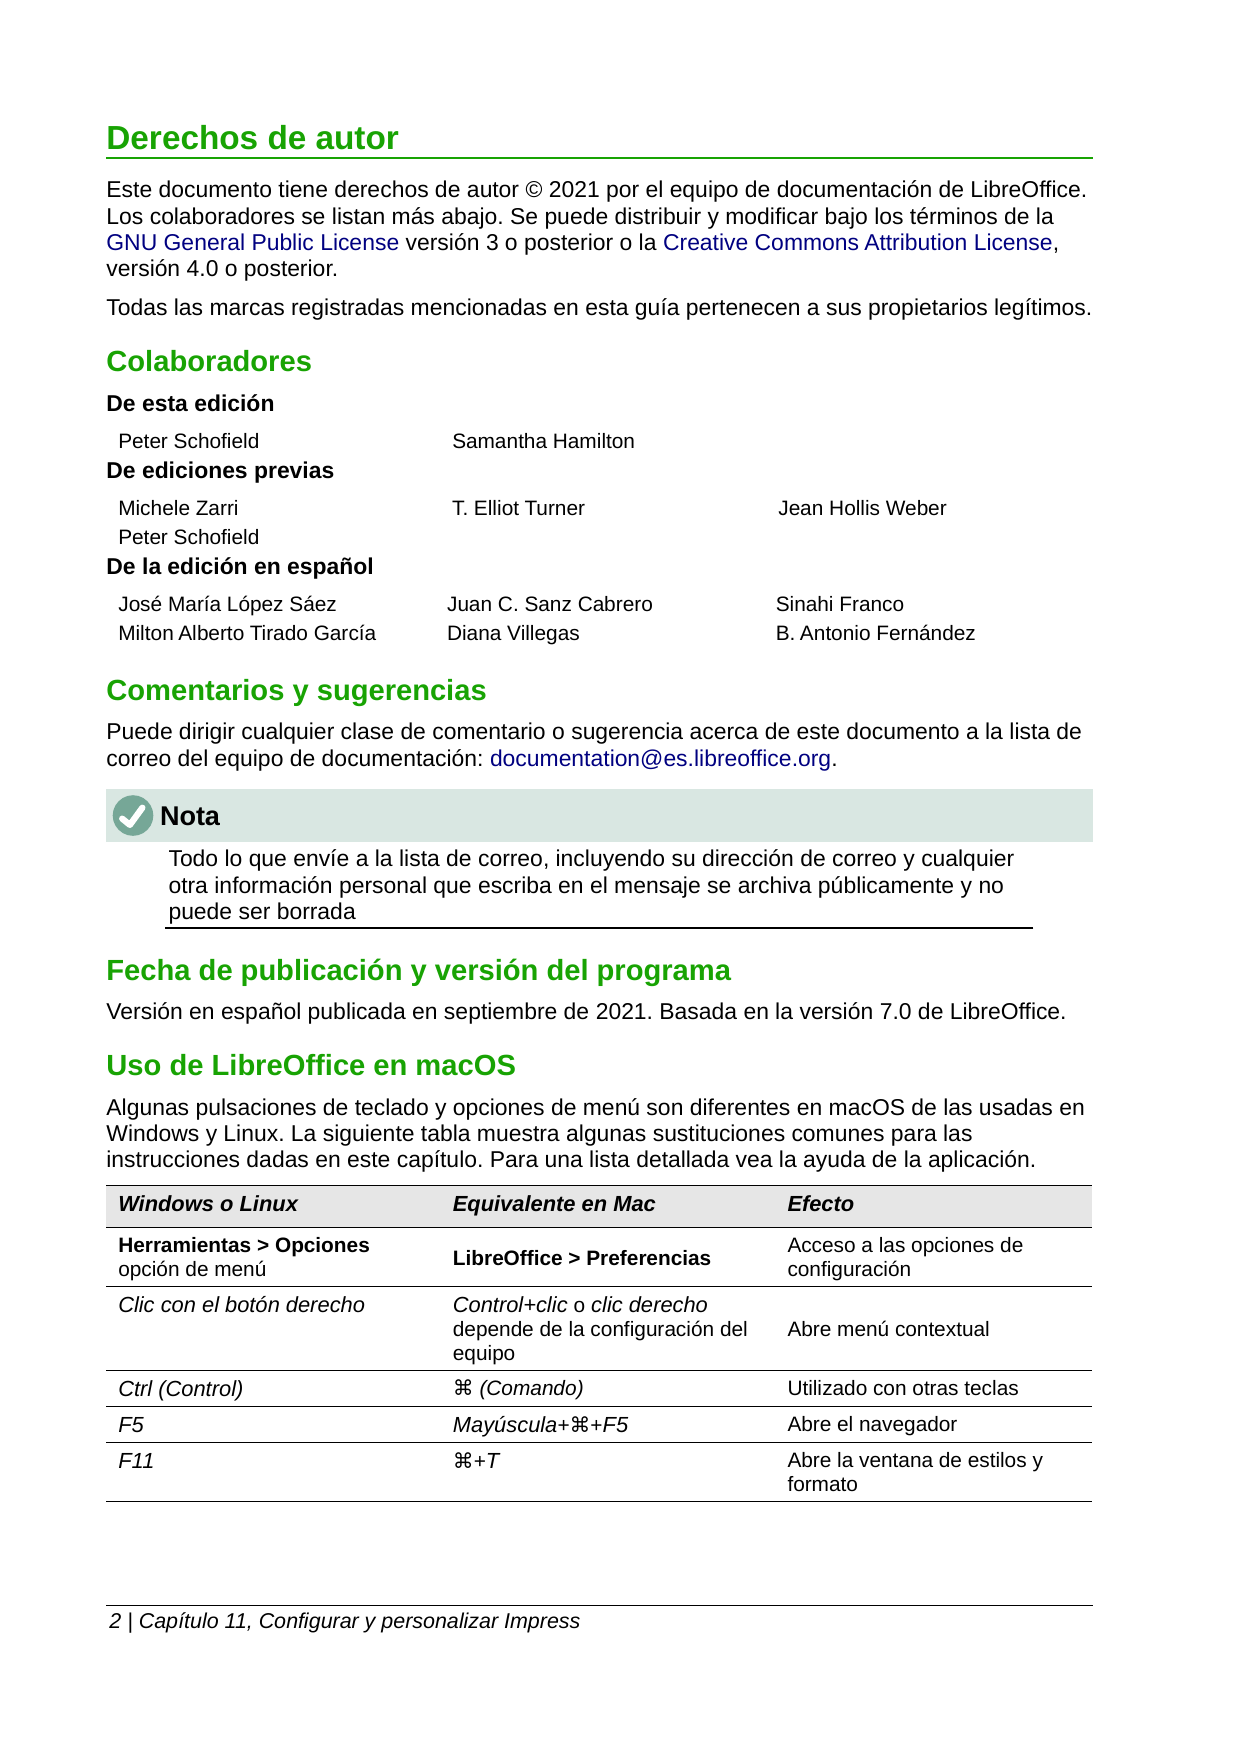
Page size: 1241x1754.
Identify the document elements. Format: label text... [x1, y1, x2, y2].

subtitle Nota [106, 789, 1093, 842]
table_cell F11 [106, 1443, 441, 1501]
table_cell Clic con el botón derecho [106, 1287, 441, 1370]
table_cell Mayúscula+⌘+F5 [441, 1407, 775, 1442]
table_cell Peter Schofield [106, 525, 440, 553]
subtitle Colaboradores [106, 344, 1093, 378]
table_cell Abre menú contextual [775, 1287, 1092, 1370]
table_cell Ctrl (Control) [106, 1371, 441, 1406]
text De la edición en español [106, 553, 1093, 579]
text Todas las marcas registradas mencionadas en esta guía pertenecen a sus propietarios legítimos. [106, 294, 1093, 321]
subtitle Derechos de autor [106, 118, 1093, 157]
table_cell B. Antonio Fernández [764, 621, 1093, 649]
text Puede dirigir cualquier clase de comentario o sugerencia acerca de este documento a la lista de correo del equipo de documentación: documentation@es.libreoffice.org. [106, 718, 1093, 771]
table_cell ⌘ (Comando) [441, 1371, 775, 1406]
table_cell Acceso a las opciones de configuración [775, 1228, 1092, 1286]
text Algunas pulsaciones de teclado y opciones de menú son diferentes en macOS de las usadas en Windows y Linux. La siguiente tabla muestra algunas sustituciones comunes para las instrucciones dadas en este capítulo. Para una lista detallada vea la ayuda de la aplicación. [106, 1094, 1093, 1173]
table_header T. Elliot Turner [440, 496, 766, 524]
table_header Equivalente en Mac [441, 1186, 775, 1227]
table_cell ⌘+T [441, 1443, 775, 1501]
subtitle Uso de LibreOffice en macOS [106, 1048, 1093, 1082]
table_header [766, 429, 1093, 457]
subtitle Comentarios y sugerencias [106, 673, 1093, 707]
text De ediciones previas [106, 457, 1093, 483]
table_cell Diana Villegas [435, 621, 764, 649]
table_cell Utilizado con otras teclas [775, 1371, 1092, 1406]
table_cell Abre el navegador [775, 1407, 1092, 1442]
table_cell Herramientas > Opciones opción de menú [106, 1228, 441, 1286]
table_header Efecto [775, 1186, 1092, 1227]
table_cell Milton Alberto Tirado García [106, 621, 435, 649]
table_cell [440, 525, 766, 553]
text Este documento tiene derechos de autor © 2021 por el equipo de documentación de LibreOffice. Los colaboradores se listan más abajo. Se puede distribuir y modificar bajo los términos de la GNU General Public License versión 3 o posterior o la Creative Commons Attribution License, versión 4.0 o posterior. [106, 176, 1093, 282]
table_header Sinahi Franco [764, 592, 1093, 621]
text Versión en español publicada en septiembre de 2021. Basada en la versión 7.0 de LibreOffice. [106, 998, 1093, 1025]
table_cell Control+clic o clic derecho depende de la configuración del equipo [441, 1287, 775, 1370]
table_header Juan C. Sanz Cabrero [435, 592, 764, 621]
subtitle Fecha de publicación y versión del programa [106, 953, 1093, 987]
table_header José María López Sáez [106, 592, 435, 621]
table_header Samantha Hamilton [440, 429, 766, 457]
table_header Peter Schofield [106, 429, 440, 457]
table_cell F5 [106, 1407, 441, 1442]
table_header Jean Hollis Weber [766, 496, 1093, 524]
text De esta edición [106, 389, 1093, 416]
table_header Michele Zarri [106, 496, 440, 524]
text Todo lo que envíe a la lista de correo, incluyendo su dirección de correo y cualquier otra información personal que escriba en el mensaje se archiva públicamente y no puede ser borrada [165, 842, 1033, 927]
table_cell [766, 525, 1093, 553]
table_header Windows o Linux [106, 1186, 441, 1227]
table_cell Abre la ventana de estilos y formato [775, 1443, 1092, 1501]
table_cell LibreOffice > Preferencias [441, 1228, 775, 1286]
